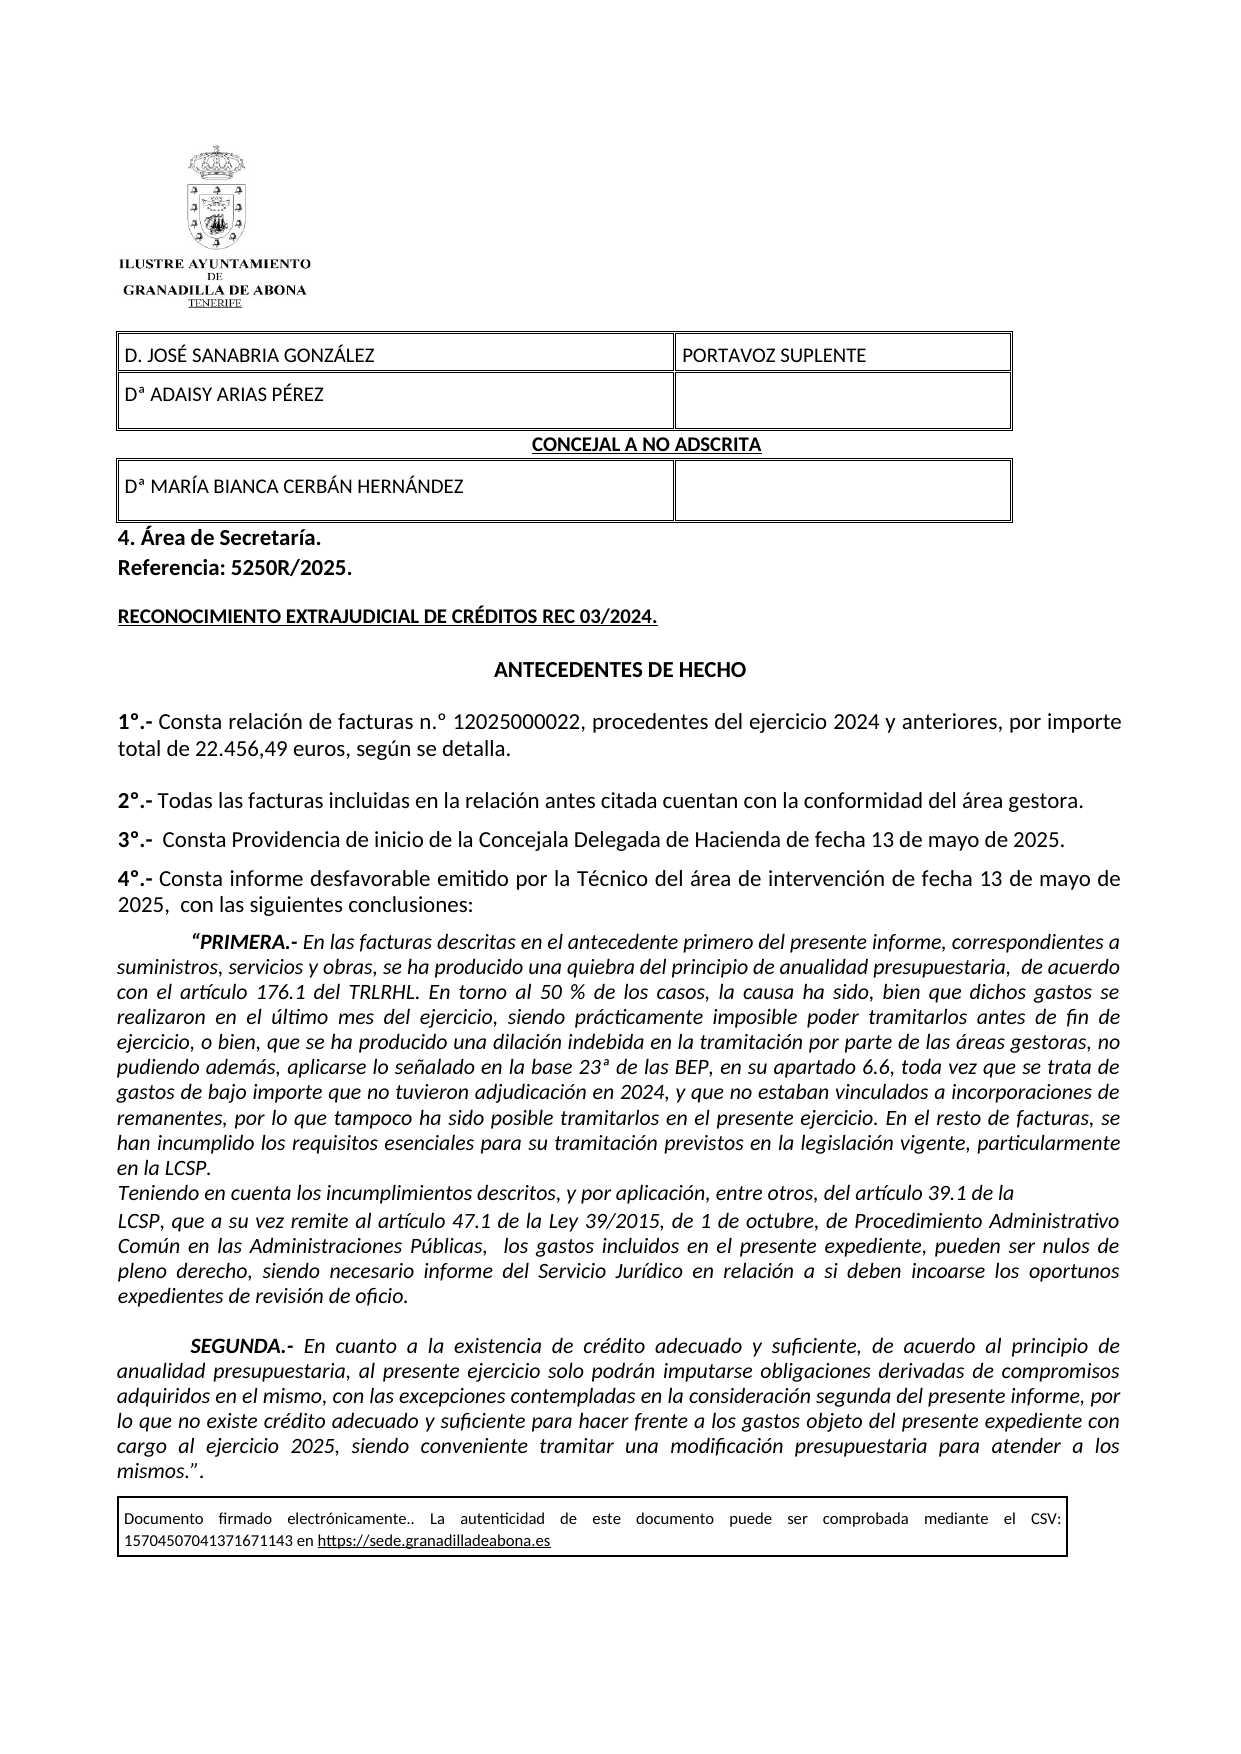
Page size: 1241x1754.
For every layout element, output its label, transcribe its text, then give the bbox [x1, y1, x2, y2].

text 3º.- Consta Providencia de inicio de la Concejala Delegada de Hacienda de fecha 13 de mayo de 2025. [118, 826, 1124, 853]
text Teniendo en cuenta los incumplimientos descritos, y por aplicación, entre otros, del artículo 39.1 de la [118, 1181, 1124, 1206]
text 4º.- Consta informe desfavorable emitido por la Técnico del área de intervención de fecha 13 de mayo de 2025, con las siguientes conclusiones: [118, 865, 1124, 919]
text SEGUNDA.- En cuanto a la existencia de crédito adecuado y suficiente, de acuerdo al principio de anualidad presupuestaria, al presente ejercicio solo podrán imputarse obligaciones derivadas de compromisos adquiridos en el mismo, con las excepciones contempladas en la consideración segunda del presente informe, por lo que no existe crédito adecuado y suficiente para hacer frente a los gastos objeto del presente expediente con cargo al ejercicio 2025, siendo conveniente tramitar una modificación presupuestaria para atender a los mismos.”. [117, 1333, 1124, 1484]
text 1º.- Consta relación de facturas n.º 12025000022, procedentes del ejercicio 2024 y anteriores, por importe total de 22.456,49 euros, según se detalla. [118, 708, 1124, 762]
subtitle ANTECEDENTES DE HECHO [118, 655, 1122, 683]
text 2º.- Todas las facturas incluidas en la relación antes citada cuentan con la conformidad del área gestora. [118, 787, 1124, 814]
text 4. Área de Secretaría. [118, 523, 470, 551]
text RECONOCIMIENTO EXTRAJUDICIAL DE CRÉDITOS REC 03/2024. [118, 603, 1131, 628]
table_cell D. JOSÉ SANABRIA GONZÁLEZ [119, 334, 673, 370]
table_cell PORTAVOZ SUPLENTE [676, 334, 1010, 370]
text “PRIMERA.- En las facturas descritas en el antecedente primero del presente informe, correspondientes a suministros, servicios y obras, se ha producido una quiebra del principio de anualidad presupuestaria, de acuerdo con el artículo 176.1 del TRLRHL. En torno al 50 % de los casos, la causa ha sido, bien que dichos gastos se realizaron en el último mes del ejercicio, siendo prácticamente imposible poder tramitarlos antes de fin de ejercicio, o bien, que se ha producido una dilación indebida en la tramitación por parte de las áreas gestoras, no pudiendo además, aplicarse lo señalado en la base 23ª de las BEP, en su apartado 6.6, toda vez que se trata de gastos de bajo importe que no tuvieron adjudicación en 2024, y que no estaban vinculados a incorporaciones de remanentes, por lo que tampoco ha sido posible tramitarlos en el presente ejercicio. En el resto de facturas, se han incumplido los requisitos esenciales para su tramitación previstos en la legislación vigente, particularmente en la LCSP. [117, 929, 1124, 1181]
table_cell Dª ADAISY ARIAS PÉREZ [119, 373, 673, 428]
table_header [676, 461, 1010, 519]
text LCSP, que a su vez remite al artículo 47.1 de la Ley 39/2015, de 1 de octubre, de Procedimiento Administrativo Común en las Administraciones Públicas, los gastos incluidos en el presente expediente, pueden ser nulos de pleno derecho, siendo necesario informe del Servicio Jurídico en relación a si deben incoarse los oportunos expedientes de revisión de oficio. [118, 1208, 1124, 1309]
table_header Dª MARÍA BIANCA CERBÁN HERNÁNDEZ [119, 461, 673, 519]
table_cell [676, 373, 1010, 428]
text Referencia: 5250R/2025. [118, 553, 470, 581]
text CONCEJAL A NO ADSCRITA [118, 431, 1175, 457]
